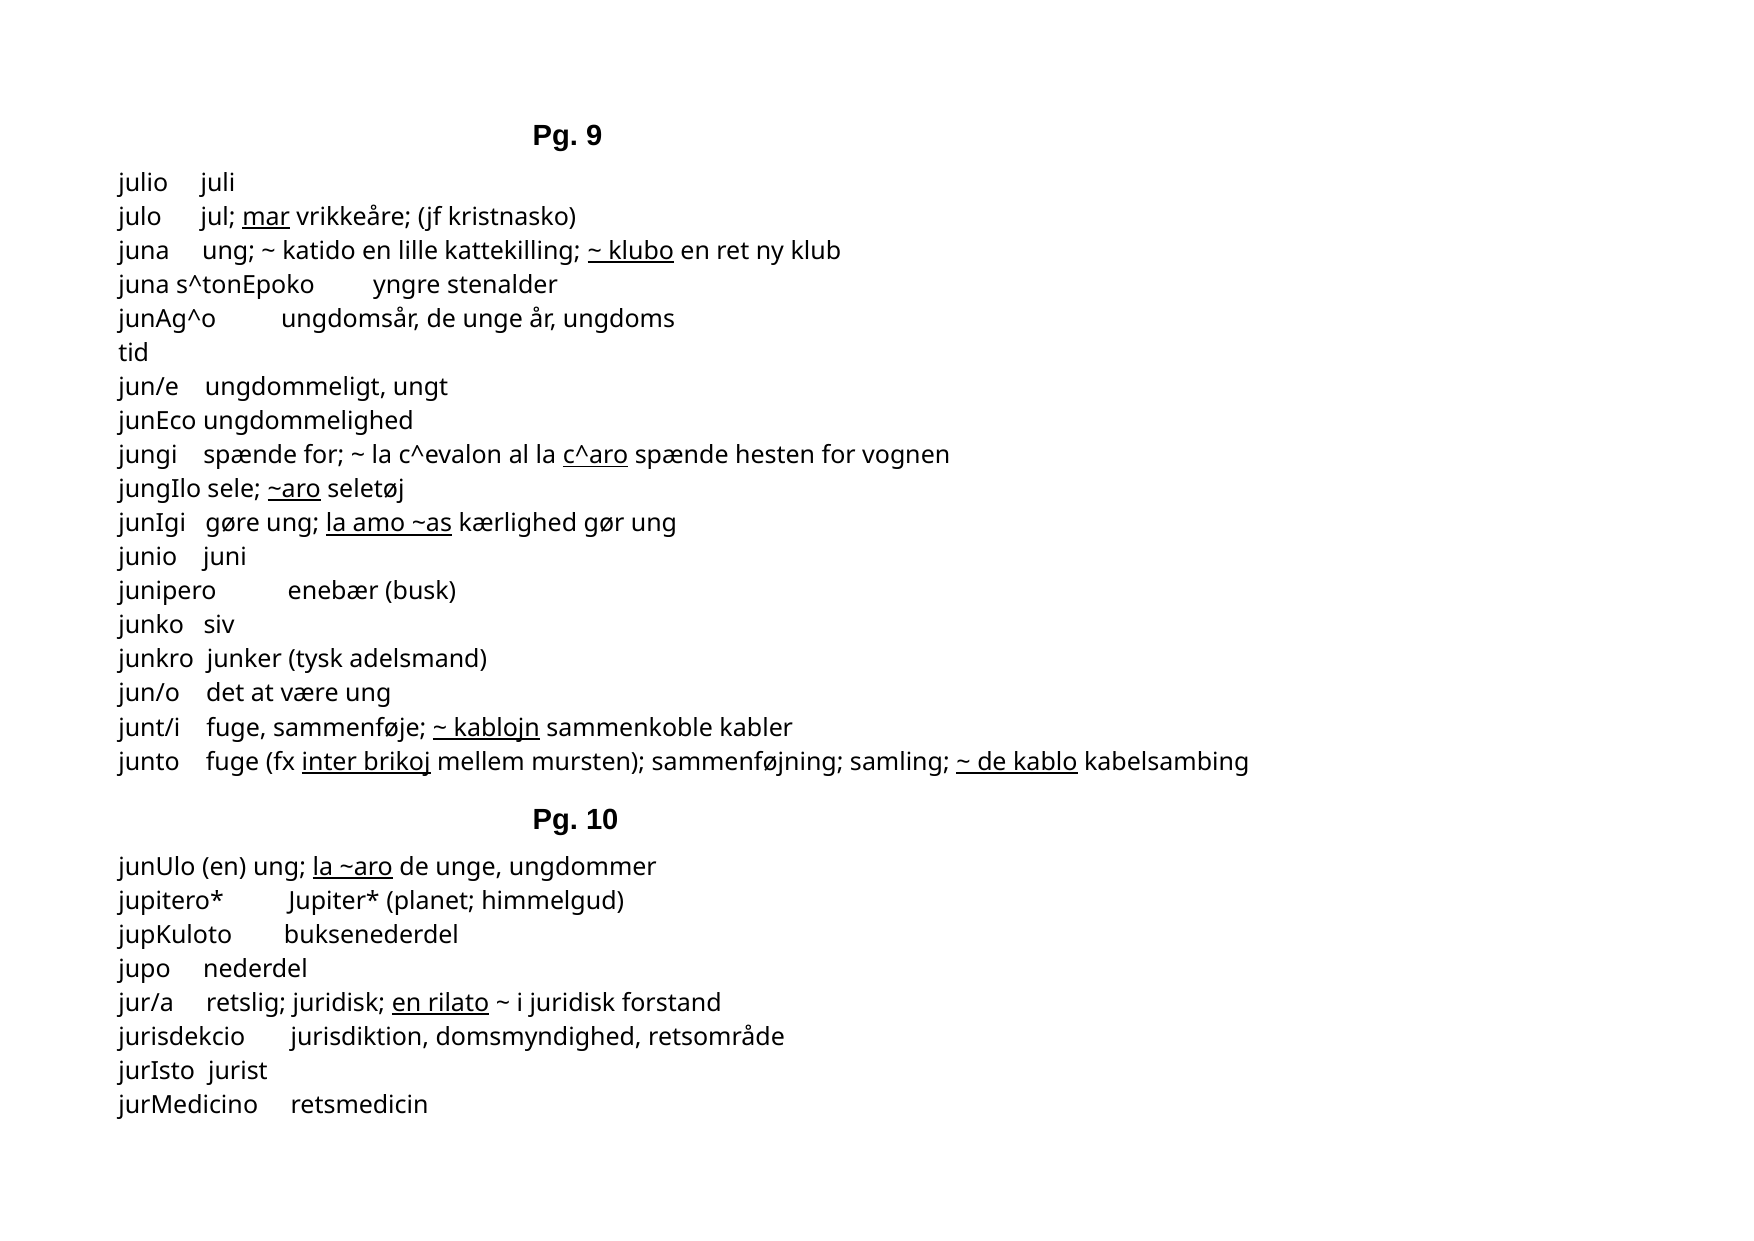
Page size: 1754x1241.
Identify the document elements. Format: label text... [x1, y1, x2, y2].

text jurMedicino retsmedicin [118, 1087, 1636, 1121]
text juna ung; ~ katido en lille kattekilling; ~ klubo en ret ny klub [118, 232, 1636, 266]
text jurisdekcio jurisdiktion, domsmyndighed, retsområde [118, 1019, 1636, 1053]
text junkro junker (tysk adelsmand) [118, 641, 1636, 675]
text junko siv [118, 607, 1636, 641]
text junAg^o ungdomsår, de unge år, ungdoms [118, 300, 1636, 334]
text jun/e ungdommeligt, ungt [118, 368, 1636, 403]
subtitle Pg. 10 [118, 802, 1636, 836]
text jungi spænde for; ~ la c^evalon al la c^aro spænde hesten for vognen [118, 437, 1636, 471]
text junt/i fuge, sammenføje; ~ kablojn sammenkoble kabler [118, 709, 1636, 743]
subtitle Pg. 9 [118, 118, 1636, 152]
text junto fuge (fx inter brikoj mellem mursten); sammenføjning; samling; ~ de kablo kabelsambing [118, 743, 1636, 777]
text jupitero* Jupiter* (planet; himmelgud) [118, 882, 1636, 916]
text jungIlo sele; ~aro seletøj [118, 471, 1636, 505]
text junipero enebær (busk) [118, 573, 1636, 607]
text jur/a retslig; juridisk; en rilato ~ i juridisk forstand [118, 984, 1636, 1019]
text junEco ungdommelighed [118, 403, 1636, 437]
text jurIsto jurist [118, 1053, 1636, 1087]
text junio juni [118, 539, 1636, 573]
text jupKuloto buksenederdel [118, 916, 1636, 951]
text julo jul; mar vrikkeåre; (jf kristnasko) [118, 198, 1636, 232]
text jun/o det at være ung [118, 675, 1636, 709]
text juna s^tonEpoko yngre stenalder [118, 266, 1636, 300]
text junUlo (en) ung; la ~aro de unge, ungdommer [118, 848, 1636, 882]
text jupo nederdel [118, 951, 1636, 984]
text julio juli [118, 164, 1636, 198]
text junIgi gøre ung; la amo ~as kærlighed gør ung [118, 505, 1636, 539]
text tid [118, 334, 1636, 368]
